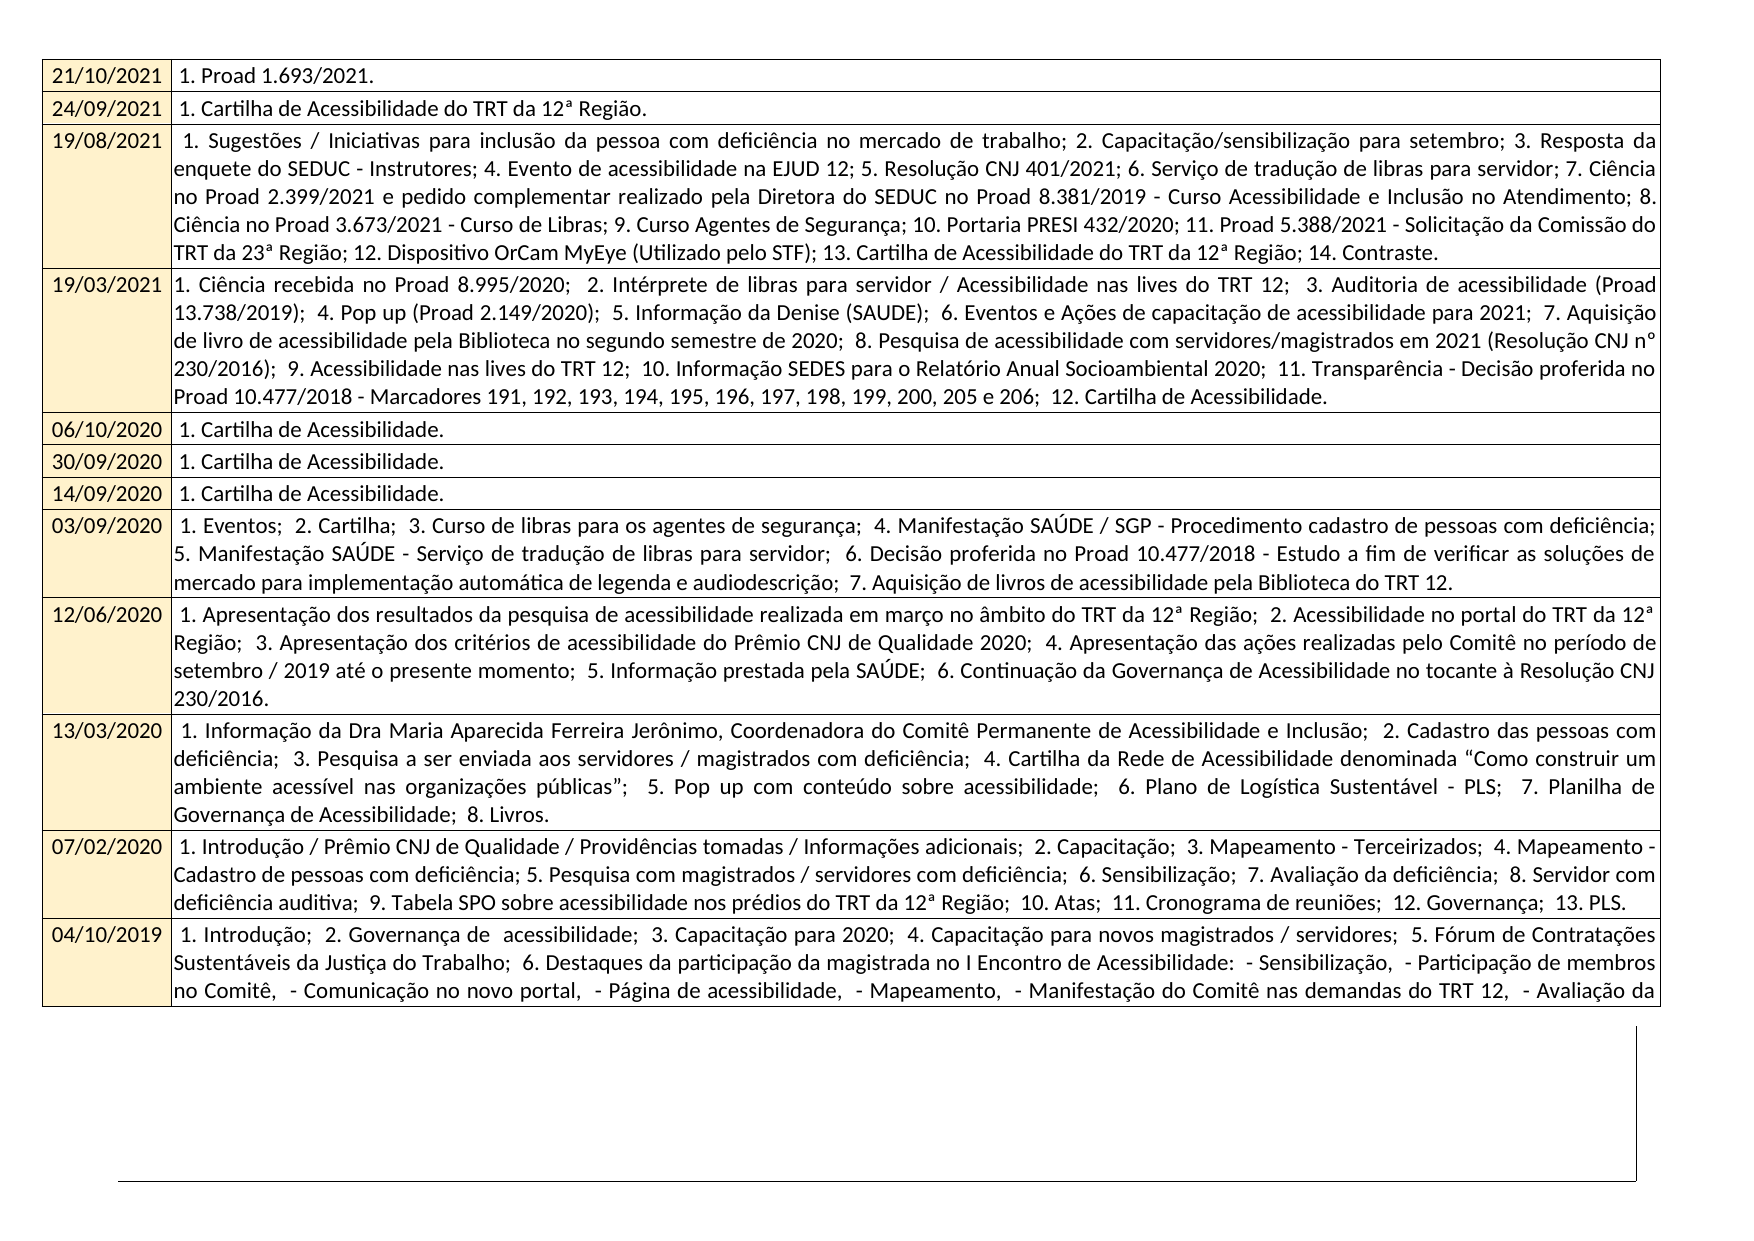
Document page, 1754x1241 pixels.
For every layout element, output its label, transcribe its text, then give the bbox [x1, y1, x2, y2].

table_cell 1. Cartilha de Acessibilidade do TRT da 12ª Região. [172, 92, 1660, 123]
table_cell 30/09/2020 [43, 445, 171, 477]
table_cell 1. Cartilha de Acessibilidade. [172, 413, 1660, 444]
table_cell 12/06/2020 [43, 598, 171, 713]
table_cell 1. Informação da Dra Maria Aparecida Ferreira Jerônimo, Coordenadora do Comitê Permanente de Acessibilidade e Inclusão; 2. Cadastro das pessoas com deficiência; 3. Pesquisa a ser enviada aos servidores / magistrados com deficiência; 4. Cartilha da Rede de Acessibilidade denominada “Como construir um ambiente acessível nas organizações públicas”; 5. Pop up com conteúdo sobre acessibilidade; 6. Plano de Logística Sustentável - PLS; 7. Planilha de Governança de Acessibilidade; 8. Livros. [172, 715, 1660, 830]
table_cell 13/03/2020 [43, 715, 171, 830]
table_cell 03/09/2020 [43, 510, 171, 597]
table_cell 19/08/2021 [43, 125, 171, 268]
table_cell 1. Ciência recebida no Proad 8.995/2020; 2. Intérprete de libras para servidor / Acessibilidade nas lives do TRT 12; 3. Auditoria de acessibilidade (Proad 13.738/2019); 4. Pop up (Proad 2.149/2020); 5. Informação da Denise (SAUDE); 6. Eventos e Ações de capacitação de acessibilidade para 2021; 7. Aquisição de livro de acessibilidade pela Biblioteca no segundo semestre de 2020; 8. Pesquisa de acessibilidade com servidores/magistrados em 2021 (Resolução CNJ nº 230/2016); 9. Acessibilidade nas lives do TRT 12; 10. Informação SEDES para o Relatório Anual Socioambiental 2020; 11. Transparência - Decisão proferida no Proad 10.477/2018 - Marcadores 191, 192, 193, 194, 195, 196, 197, 198, 199, 200, 205 e 206; 12. Cartilha de Acessibilidade. [172, 269, 1660, 412]
table_cell 1. Sugestões / Iniciativas para inclusão da pessoa com deficiência no mercado de trabalho; 2. Capacitação/sensibilização para setembro; 3. Resposta da enquete do SEDUC - Instrutores; 4. Evento de acessibilidade na EJUD 12; 5. Resolução CNJ 401/2021; 6. Serviço de tradução de libras para servidor; 7. Ciência no Proad 2.399/2021 e pedido complementar realizado pela Diretora do SEDUC no Proad 8.381/2019 - Curso Acessibilidade e Inclusão no Atendimento; 8. Ciência no Proad 3.673/2021 - Curso de Libras; 9. Curso Agentes de Segurança; 10. Portaria PRESI 432/2020; 11. Proad 5.388/2021 - Solicitação da Comissão do TRT da 23ª Região; 12. Dispositivo OrCam MyEye (Utilizado pelo STF); 13. Cartilha de Acessibilidade do TRT da 12ª Região; 14. Contraste. [172, 125, 1660, 268]
table_cell 21/10/2021 [43, 60, 171, 91]
table_cell 1. Cartilha de Acessibilidade. [172, 445, 1660, 477]
table_cell 24/09/2021 [43, 92, 171, 123]
table_cell 04/10/2019 [43, 919, 171, 1006]
table_cell 1. Introdução; 2. Governança de acessibilidade; 3. Capacitação para 2020; 4. Capacitação para novos magistrados / servidores; 5. Fórum de Contratações Sustentáveis da Justiça do Trabalho; 6. Destaques da participação da magistrada no I Encontro de Acessibilidade: - Sensibilização, - Participação de membros no Comitê, - Comunicação no novo portal, - Página de acessibilidade, - Mapeamento, - Manifestação do Comitê nas demandas do TRT 12, - Avaliação da [172, 919, 1660, 1006]
table_cell 1. Apresentação dos resultados da pesquisa de acessibilidade realizada em março no âmbito do TRT da 12ª Região; 2. Acessibilidade no portal do TRT da 12ª Região; 3. Apresentação dos critérios de acessibilidade do Prêmio CNJ de Qualidade 2020; 4. Apresentação das ações realizadas pelo Comitê no período de setembro / 2019 até o presente momento; 5. Informação prestada pela SAÚDE; 6. Continuação da Governança de Acessibilidade no tocante à Resolução CNJ 230/2016. [172, 598, 1660, 713]
table_cell 14/09/2020 [43, 478, 171, 509]
table_cell 06/10/2020 [43, 413, 171, 444]
table_cell 1. Eventos; 2. Cartilha; 3. Curso de libras para os agentes de segurança; 4. Manifestação SAÚDE / SGP - Procedimento cadastro de pessoas com deficiência; 5. Manifestação SAÚDE - Serviço de tradução de libras para servidor; 6. Decisão proferida no Proad 10.477/2018 - Estudo a fim de verificar as soluções de mercado para implementação automática de legenda e audiodescrição; 7. Aquisição de livros de acessibilidade pela Biblioteca do TRT 12. [172, 510, 1660, 597]
table_cell 19/03/2021 [43, 269, 171, 412]
table_cell 1. Cartilha de Acessibilidade. [172, 478, 1660, 509]
table_cell 1. Introdução / Prêmio CNJ de Qualidade / Providências tomadas / Informações adicionais; 2. Capacitação; 3. Mapeamento - Terceirizados; 4. Mapeamento - Cadastro de pessoas com deficiência; 5. Pesquisa com magistrados / servidores com deficiência; 6. Sensibilização; 7. Avaliação da deficiência; 8. Servidor com deficiência auditiva; 9. Tabela SPO sobre acessibilidade nos prédios do TRT da 12ª Região; 10. Atas; 11. Cronograma de reuniões; 12. Governança; 13. PLS. [172, 831, 1660, 918]
table_cell 07/02/2020 [43, 831, 171, 918]
table_cell 1. Proad 1.693/2021. [172, 60, 1660, 91]
